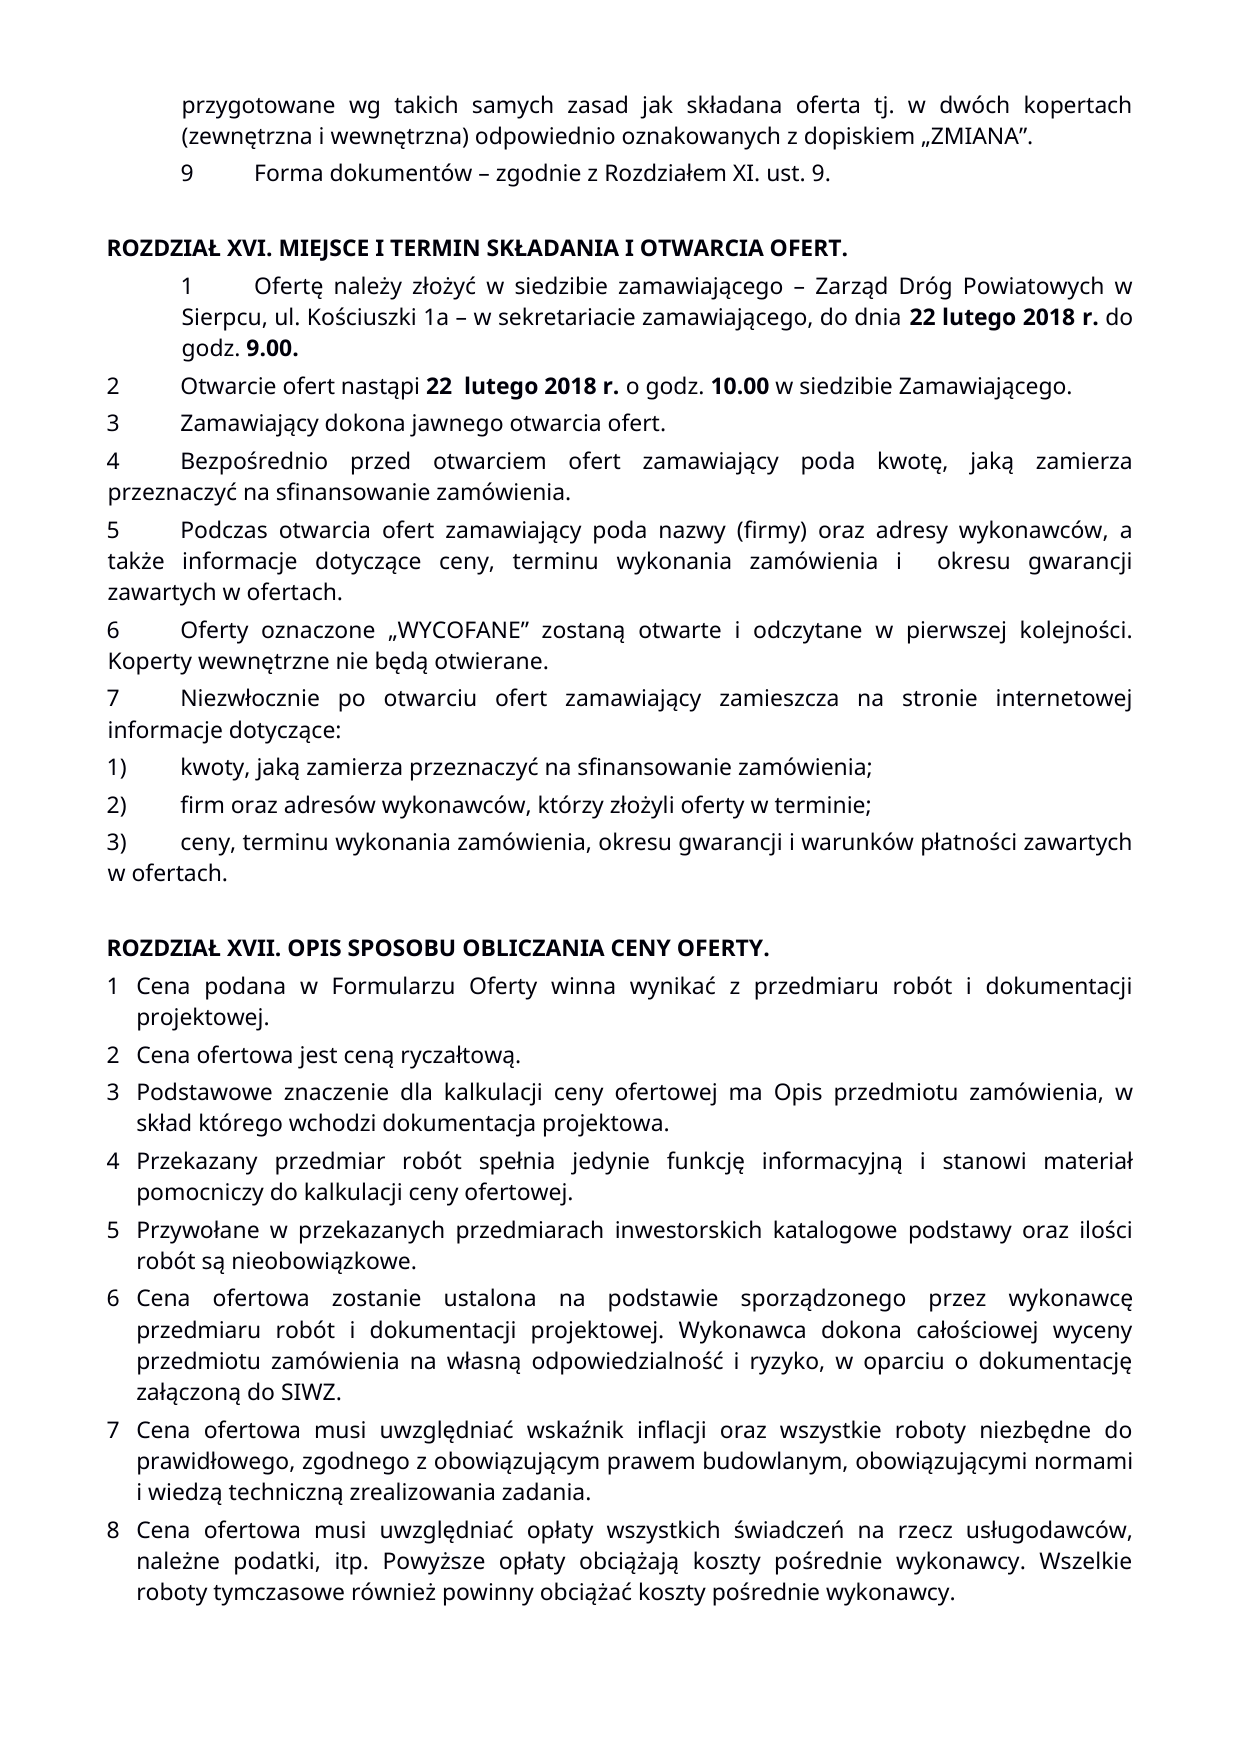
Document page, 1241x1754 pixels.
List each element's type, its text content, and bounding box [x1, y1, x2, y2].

list Forma dokumentów – zgodnie z Rozdziałem XI. ust. 9. [180, 157, 1133, 189]
list Niezwłocznie po otwarciu ofert zamawiający zamieszcza na stronie internetowej informacje dotyczące: [106, 682, 1133, 745]
list ceny, terminu wykonania zamówienia, okresu gwarancji i warunków płatności zawartych w ofertach. [106, 826, 1133, 889]
list Cena podana w Formularzu Oferty winna wynikać z przedmiaru robót i dokumentacji projektowej. [106, 970, 1134, 1032]
list Bezpośrednio przed otwarciem ofert zamawiający poda kwotę, jaką zamierza przeznaczyć na sfinansowanie zamówienia. [106, 445, 1133, 507]
list Cena ofertowa musi uwzględniać opłaty wszystkich świadczeń na rzecz usługodawców, należne podatki, itp. Powyższe opłaty obciążają koszty pośrednie wykonawcy. Wszelkie roboty tymczasowe również powinny obciążać koszty pośrednie wykonawcy. [106, 1514, 1134, 1607]
list kwoty, jaką zamierza przeznaczyć na sfinansowanie zamówienia; [106, 751, 1133, 782]
list Podstawowe znaczenie dla kalkulacji ceny ofertowej ma Opis przedmiotu zamówienia, w skład którego wchodzi dokumentacja projektowa. [106, 1076, 1134, 1139]
list Cena ofertowa zostanie ustalona na podstawie sporządzonego przez wykonawcę przedmiaru robót i dokumentacji projektowej. Wykonawca dokona całościowej wyceny przedmiotu zamówienia na własną odpowiedzialność i ryzyko, w oparciu o dokumentację załączoną do SIWZ. [106, 1282, 1134, 1407]
list Zamawiający dokona jawnego otwarcia ofert. [106, 407, 1133, 439]
text ROZDZIAŁ XVII. OPIS SPOSOBU OBLICZANIA CENY OFERTY. [106, 932, 1134, 964]
list Podczas otwarcia ofert zamawiający poda nazwy (firmy) oraz adresy wykonawców, a także informacje dotyczące ceny, terminu wykonania zamówienia i okresu gwarancji zawartych w ofertach. [106, 514, 1133, 607]
list Oferty oznaczone „WYCOFANE” zostaną otwarte i odczytane w pierwszej kolejności. Koperty wewnętrzne nie będą otwierane. [106, 614, 1133, 676]
list Otwarcie ofert nastąpi 22 lutego 2018 r. o godz. 10.00 w siedzibie Zamawiającego. [106, 370, 1133, 401]
list Cena ofertowa jest ceną ryczałtową. [106, 1039, 1134, 1070]
list Przekazany przedmiar robót spełnia jedynie funkcję informacyjną i stanowi materiał pomocniczy do kalkulacji ceny ofertowej. [106, 1145, 1134, 1207]
list Ofertę należy złożyć w siedzibie zamawiającego – Zarząd Dróg Powiatowych w Sierpcu, ul. Kościuszki 1a – w sekretariacie zamawiającego, do dnia 22 lutego 2018 r. do godz. 9.00. [180, 270, 1133, 364]
list przygotowane wg takich samych zasad jak składana oferta tj. w dwóch kopertach (zewnętrzna i wewnętrzna) odpowiednio oznakowanych z dopiskiem „ZMIANA”. [180, 89, 1133, 151]
list Przywołane w przekazanych przedmiarach inwestorskich katalogowe podstawy oraz ilości robót są nieobowiązkowe. [106, 1214, 1134, 1276]
text ROZDZIAŁ XVI. MIEJSCE I TERMIN SKŁADANIA I OTWARCIA OFERT. [106, 232, 1134, 264]
list firm oraz adresów wykonawców, którzy złożyli oferty w terminie; [106, 789, 1133, 820]
list Cena ofertowa musi uwzględniać wskaźnik inflacji oraz wszystkie roboty niezbędne do prawidłowego, zgodnego z obowiązującym prawem budowlanym, obowiązującymi normami i wiedzą techniczną zrealizowania zadania. [106, 1414, 1134, 1507]
